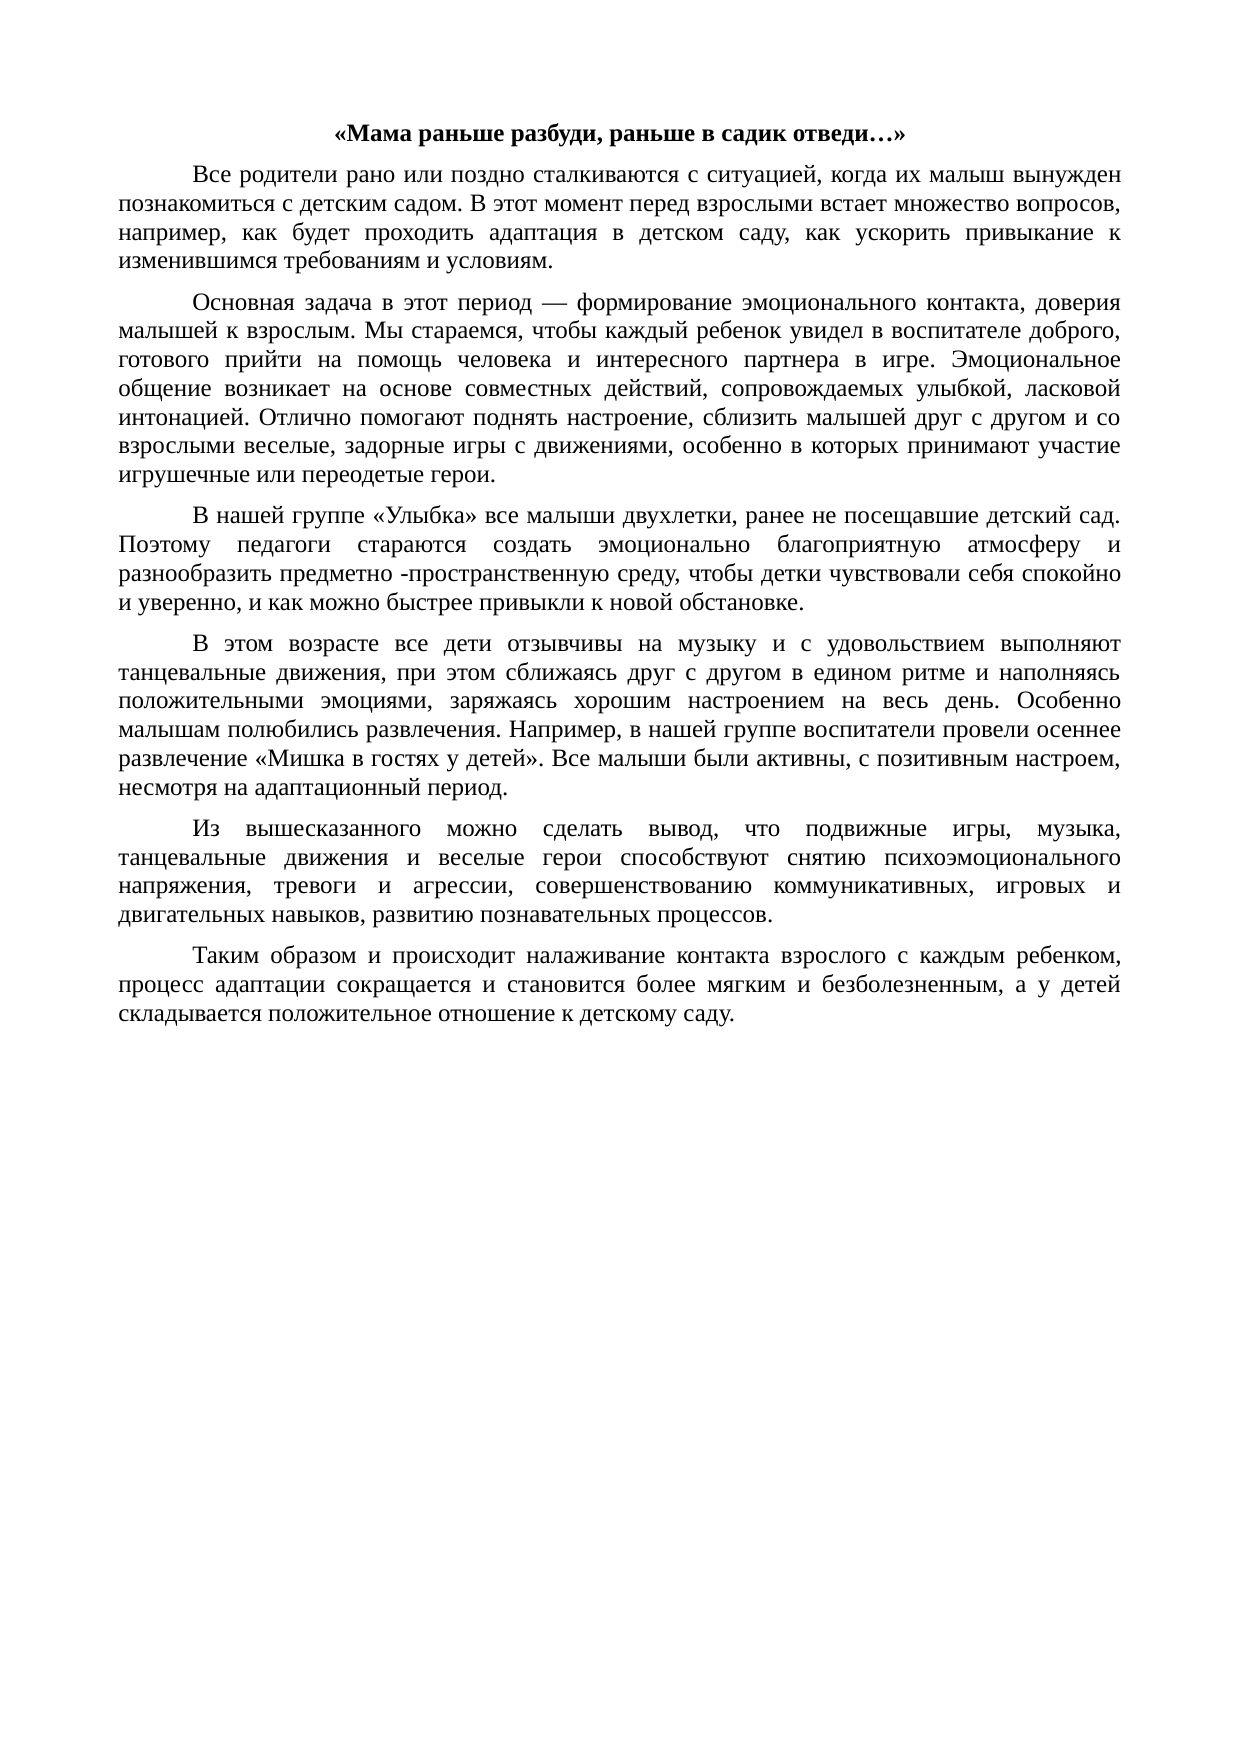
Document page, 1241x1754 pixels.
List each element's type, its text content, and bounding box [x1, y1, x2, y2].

text В нашей группе «Улыбка» все малыши двухлетки, ранее не посещавшие детский сад. Поэтому педагоги стараются создать эмоционально благоприятную атмосферу и разнообразить предметно -пространственную среду, чтобы детки чувствовали себя спокойно и уверенно, и как можно быстрее привыкли к новой обстановке. [118, 501, 1122, 616]
text «Мама раньше разбуди, раньше в садик отведи…» [118, 118, 1122, 147]
text Из вышесказанного можно сделать вывод, что подвижные игры, музыка, танцевальные движения и веселые герои способствуют снятию психоэмоционального напряжения, тревоги и агрессии, совершенствованию коммуникативных, игровых и двигательных навыков, развитию познавательных процессов. [118, 813, 1122, 928]
text Таким образом и происходит налаживание контакта взрослого с каждым ребенком, процесс адаптации сокращается и становится более мягким и безболезненным, а у детей складывается положительное отношение к детскому саду. [118, 941, 1122, 1027]
text Все родители рано или поздно сталкиваются с ситуацией, когда их малыш вынужден познакомиться с детским садом. В этот момент перед взрослыми встает множество вопросов, например, как будет проходить адаптация в детском саду, как ускорить привыкание к изменившимся требованиям и условиям. [118, 159, 1122, 274]
text Основная задача в этот период — формирование эмоционального контакта, доверия малышей к взрослым. Мы стараемся, чтобы каждый ребенок увидел в воспитателе доброго, готового прийти на помощь человека и интересного партнера в игре. Эмоциональное общение возникает на основе совместных действий, сопровождаемых улыбкой, ласковой интонацией. Отлично помогают поднять настроение, сблизить малышей друг с другом и со взрослыми веселые, задорные игры с движениями, особенно в которых принимают участие игрушечные или переодетые герои. [118, 287, 1122, 488]
text В этом возрасте все дети отзывчивы на музыку и с удовольствием выполняют танцевальные движения, при этом сближаясь друг с другом в едином ритме и наполняясь положительными эмоциями, заряжаясь хорошим настроением на весь день. Особенно малышам полюбились развлечения. Например, в нашей группе воспитатели провели осеннее развлечение «Мишка в гостях у детей». Все малыши были активны, с позитивным настроем, несмотря на адаптационный период. [118, 628, 1122, 801]
